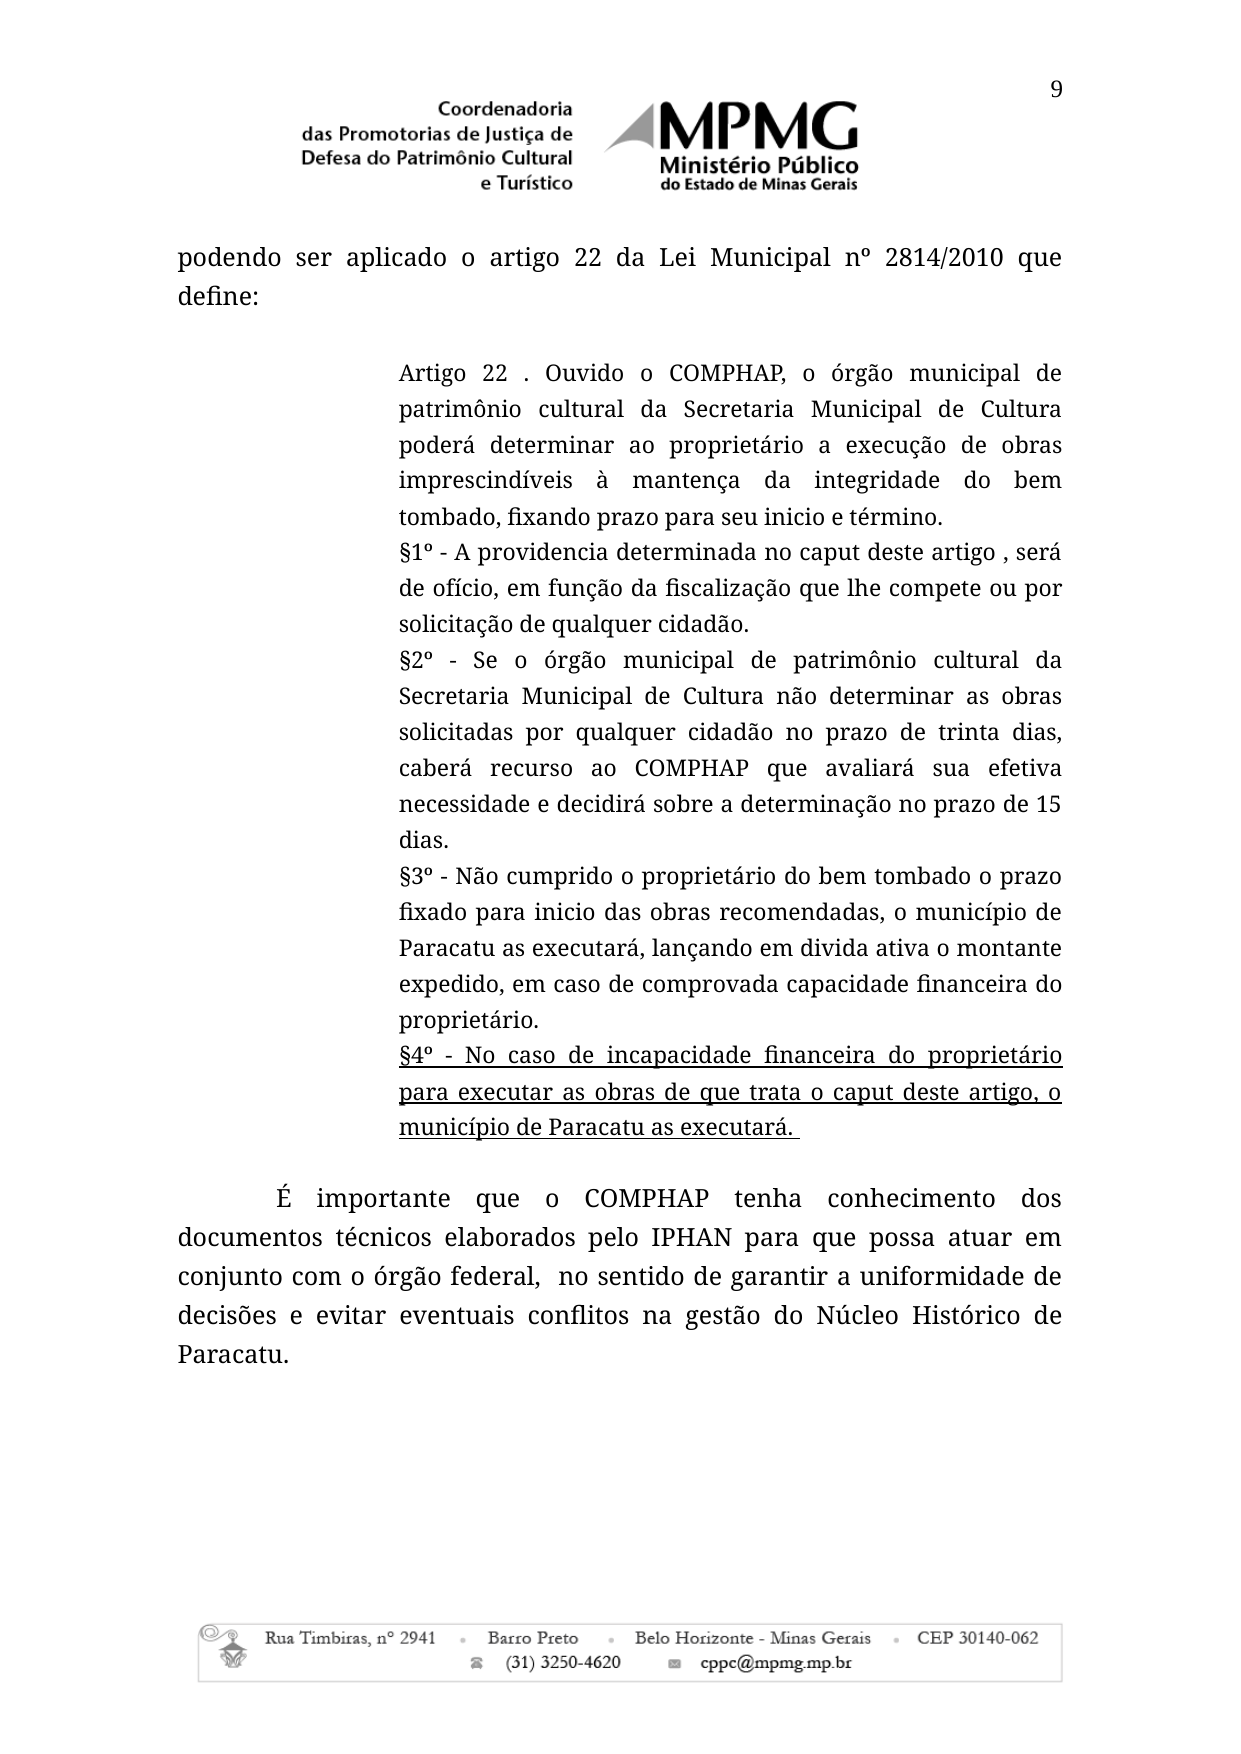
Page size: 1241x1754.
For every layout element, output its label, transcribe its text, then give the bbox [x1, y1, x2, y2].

text podendo ser aplicado o artigo 22 da Lei Municipal nº 2814/2010 que define: [177, 239, 1063, 312]
text §4º - No caso de incapacidade financeira do proprietário [398, 1039, 1063, 1066]
picture [177, 73, 1053, 207]
text para executar as obras de que trata o caput deste artigo, o município de Paracatu as executará. [398, 1067, 1063, 1143]
text §2º - Se o órgão municipal de patrimônio cultural da Secretaria Municipal de Cultura não determinar as obras solicitadas por qualquer cidadão no prazo de trinta dias, caberá recurso ao COMPHAP que avaliará sua efetiva necessidade e decidirá sobre a determinação no prazo de 15 dias. [398, 644, 1063, 855]
text §1º - A providencia determinada no caput deste artigo , será de ofício, em função da fiscalização que lhe compete ou por solicitação de qualquer cidadão. [398, 536, 1063, 639]
text É importante que o COMPHAP tenha conhecimento dos documentos técnicos elaborados pelo IPHAN para que possa atuar em conjunto com o órgão federal, no sentido de garantir a uniformidade de decisões e evitar eventuais conflitos na gestão do Núcleo Histórico de Paracatu. [177, 1180, 1063, 1371]
text §3º - Não cumprido o proprietário do bem tombado o prazo fixado para inicio das obras recomendadas, o município de Paracatu as executará, lançando em divida ativa o montante expedido, em caso de comprovada capacidade financeira do proprietário. [398, 860, 1063, 1035]
text Artigo 22 . Ouvido o COMPHAP, o órgão municipal de patrimônio cultural da Secretaria Municipal de Cultura poderá determinar ao proprietário a execução de obras imprescindíveis à mantença da integridade do bem tombado, fixando prazo para seu inicio e término. [398, 357, 1063, 532]
picture [186, 1615, 1073, 1689]
